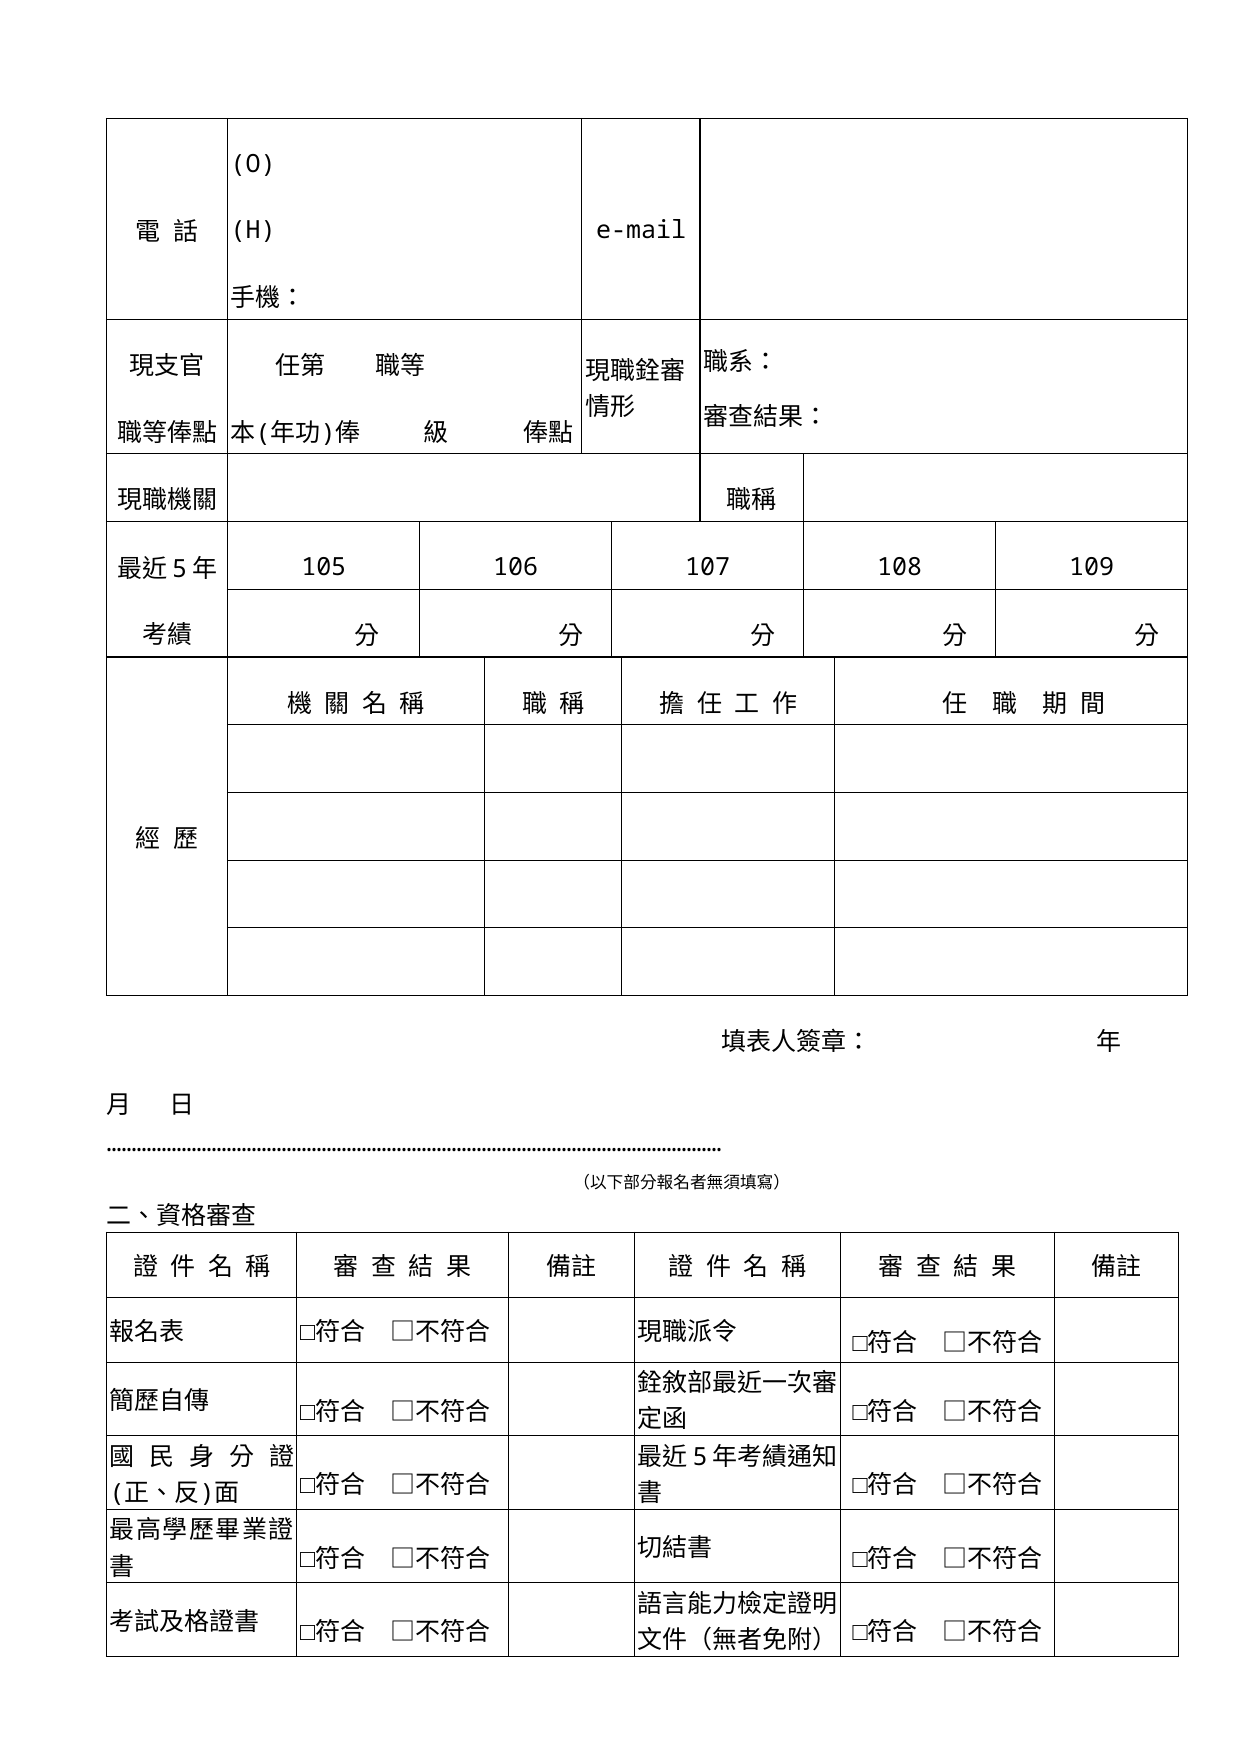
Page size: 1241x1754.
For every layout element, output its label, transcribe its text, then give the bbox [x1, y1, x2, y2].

table_cell □符合 □不符合 [841, 1583, 1054, 1656]
table_header 審 查 結 果 [297, 1233, 508, 1297]
table_cell [835, 928, 1187, 995]
table_cell 105 [228, 522, 419, 589]
table_cell [1055, 1298, 1178, 1362]
table_cell [804, 454, 1187, 521]
table_cell [509, 1583, 634, 1656]
table_cell 最近5年 考績 [107, 522, 227, 656]
table_cell [228, 793, 484, 859]
table_cell 分 [228, 590, 419, 656]
text 填表人簽章： 年 月 日 [106, 998, 1134, 1123]
table_cell 職系： 審查結果： [701, 320, 1187, 453]
table_cell [622, 725, 834, 792]
table_cell 報名表 [107, 1298, 296, 1362]
table_cell 機 關 名 稱 [228, 658, 484, 724]
table_header 備註 [1055, 1233, 1178, 1297]
table_cell [835, 861, 1187, 927]
table_cell 銓敘部最近一次審定函 [635, 1363, 840, 1435]
table_cell 考試及格證書 [107, 1583, 296, 1656]
table_cell [701, 119, 1187, 319]
table_cell 分 [996, 590, 1187, 656]
table_cell 國民身分證(正、反)面 [107, 1436, 296, 1509]
table_cell 108 [804, 522, 995, 589]
table_cell 現職銓審情形 [582, 320, 699, 453]
table_cell □符合 □不符合 [297, 1583, 508, 1656]
table_cell [228, 454, 699, 521]
table_cell [835, 725, 1187, 792]
table_cell □符合 □不符合 [841, 1510, 1054, 1582]
table_header 證 件 名 稱 [635, 1233, 840, 1297]
table_cell e-mail [582, 119, 699, 319]
table_cell □符合 □不符合 [297, 1298, 508, 1362]
table_header 審 查 結 果 [841, 1233, 1054, 1297]
table_cell 職 稱 [485, 658, 621, 724]
table_cell [509, 1436, 634, 1509]
table_cell [485, 793, 621, 859]
table_cell [228, 725, 484, 792]
table_cell 電 話 [107, 119, 227, 319]
table_cell 最高學歷畢業證書 [107, 1510, 296, 1582]
text （以下部分報名者無須填寫） 二、資格審查 [106, 1159, 1134, 1232]
table_cell [509, 1363, 634, 1435]
table_cell 分 [804, 590, 995, 656]
table_cell □符合 □不符合 [297, 1363, 508, 1435]
table_cell 現職派令 [635, 1298, 840, 1362]
table_cell [485, 861, 621, 927]
table_cell [485, 928, 621, 995]
table_cell [622, 861, 834, 927]
table_cell 經 歷 [107, 658, 227, 995]
table_cell 任 職 期 間 [835, 658, 1187, 724]
table_cell 任第 職等 本(年功)俸 級 俸點 [228, 320, 581, 453]
table_cell □符合 □不符合 [297, 1510, 508, 1582]
table_cell □符合 □不符合 [841, 1436, 1054, 1509]
table_cell 分 [420, 590, 611, 656]
table_cell 切結書 [635, 1510, 840, 1582]
table_cell [1055, 1363, 1178, 1435]
table_cell 語言能力檢定證明文件（無者免附） [635, 1583, 840, 1656]
table_cell 最近5年考績通知書 [635, 1436, 840, 1509]
table_cell [509, 1510, 634, 1582]
table_cell [622, 928, 834, 995]
table_cell [835, 793, 1187, 859]
table_cell 109 [996, 522, 1187, 589]
table_cell 職稱 [701, 454, 803, 521]
table_cell 現職機關 [107, 454, 227, 521]
table_cell 107 [612, 522, 803, 589]
table_cell [228, 928, 484, 995]
table_cell 現支官 職等俸點 [107, 320, 227, 453]
table_cell (O) (H) 手機： [228, 119, 581, 319]
table_cell [1055, 1436, 1178, 1509]
table_cell □符合 □不符合 [841, 1298, 1054, 1362]
table_cell [485, 725, 621, 792]
table_header 備註 [509, 1233, 634, 1297]
table_cell [509, 1298, 634, 1362]
table_header 證 件 名 稱 [107, 1233, 296, 1297]
table_cell 簡歷自傳 [107, 1363, 296, 1435]
table_cell [1055, 1510, 1178, 1582]
table_cell □符合 □不符合 [841, 1363, 1054, 1435]
table_cell 分 [612, 590, 803, 656]
table_cell 106 [420, 522, 611, 589]
table_cell [622, 793, 834, 859]
text …………………………………………………………………………………………………………… [106, 1125, 1134, 1159]
table_cell □符合 □不符合 [297, 1436, 508, 1509]
table_cell [1055, 1583, 1178, 1656]
table_cell [228, 861, 484, 927]
table_cell 擔 任 工 作 [622, 658, 834, 724]
